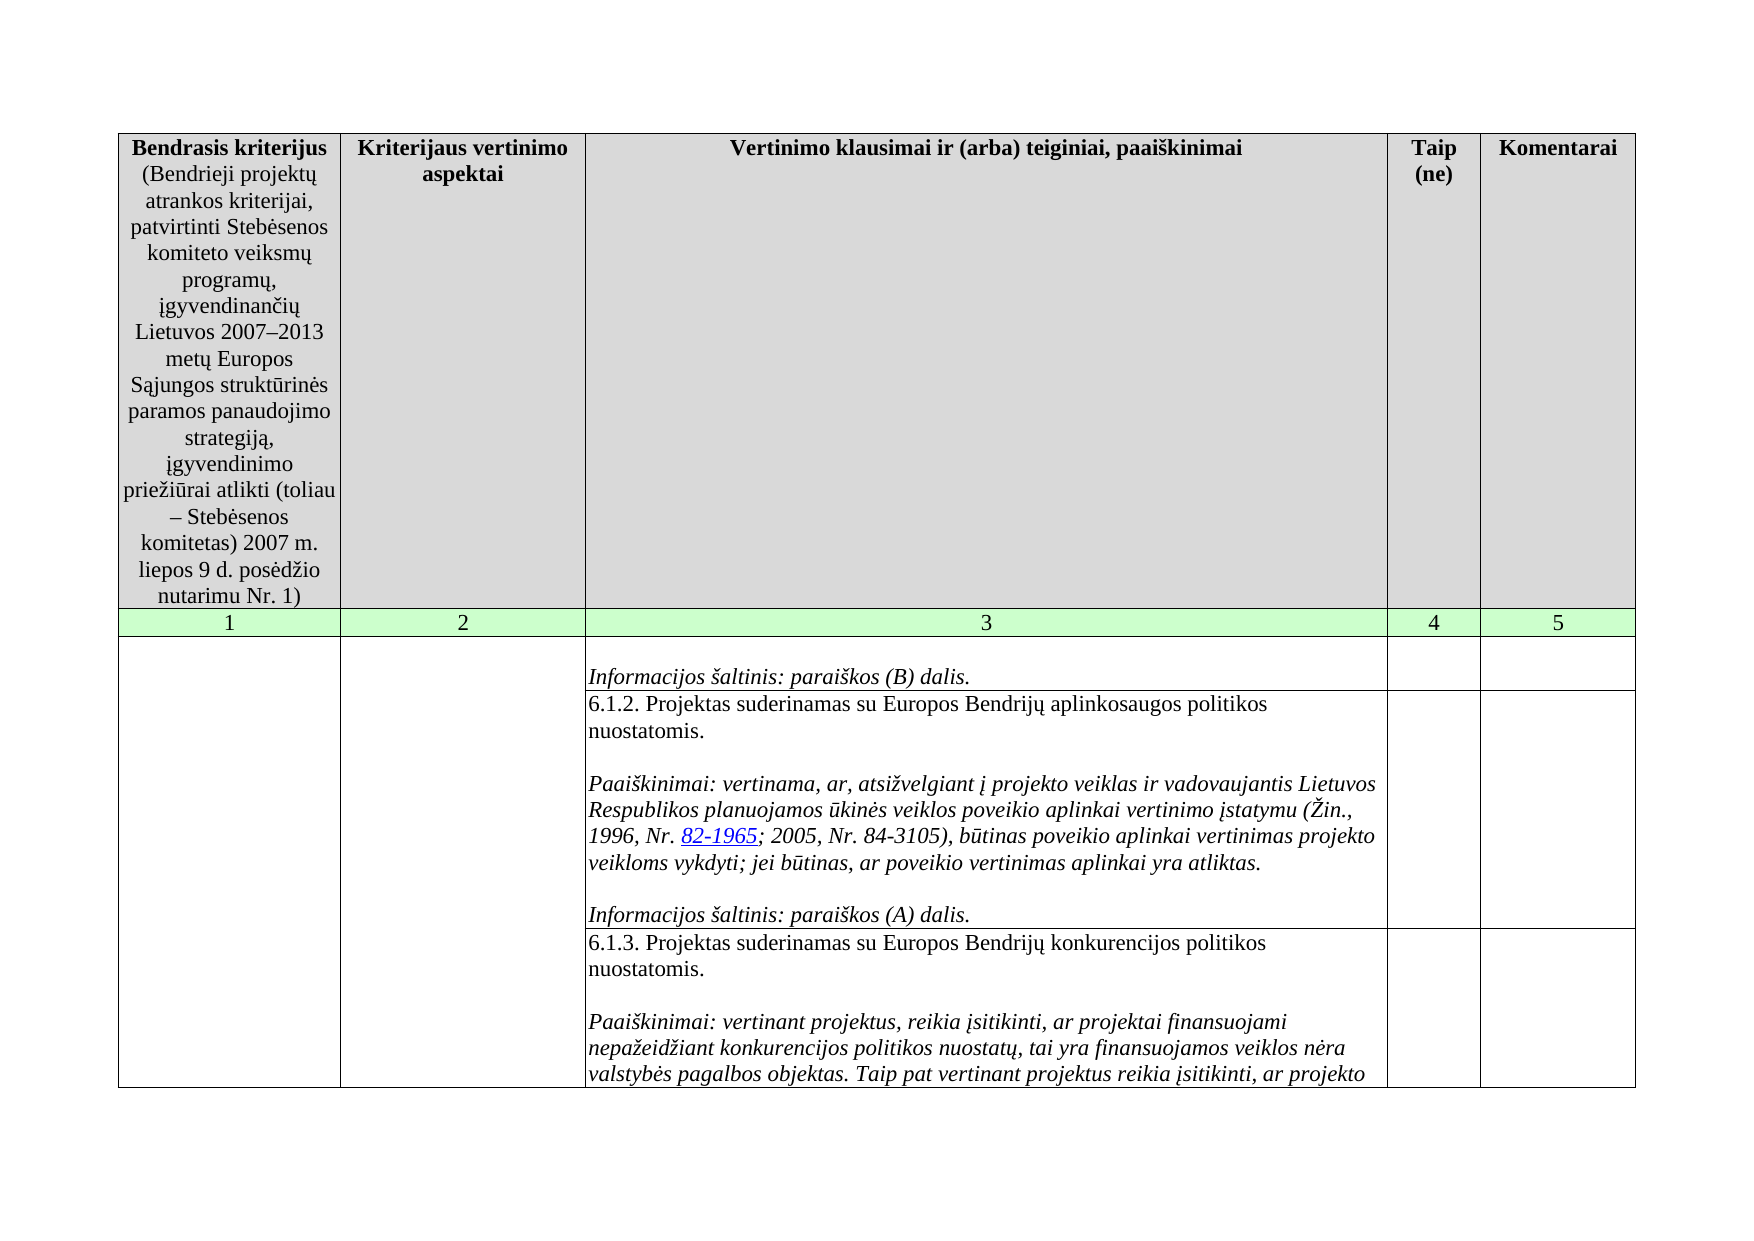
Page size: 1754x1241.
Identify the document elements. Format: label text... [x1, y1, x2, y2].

table_header Taip (ne) [1388, 134, 1480, 608]
table_cell [1481, 691, 1635, 928]
table_cell 1 [119, 609, 340, 636]
table_cell 6.1.3. Projektas suderinamas su Europos Bendrijų konkurencijos politikos nuostatomis. Paaiškinimai: vertinant projektus, reikia įsitikinti, ar projektai finansuojami nepažeidžiant konkurencijos politikos nuostatų, tai yra finansuojamos veiklos nėra valstybės pagalbos objektas. Taip pat vertinant projektus reikia įsitikinti, ar projekto [586, 929, 1387, 1087]
table_cell 6.1.2. Projektas suderinamas su Europos Bendrijų aplinkosaugos politikos nuostatomis. Paaiškinimai: vertinama, ar, atsižvelgiant į projekto veiklas ir vadovaujantis Lietuvos Respublikos planuojamos ūkinės veiklos poveikio aplinkai vertinimo įstatymu (Žin., 1996, Nr. 82-1965; 2005, Nr. 84-3105), būtinas poveikio aplinkai vertinimas projekto veikloms vykdyti; jei būtinas, ar poveikio vertinimas aplinkai yra atliktas. Informacijos šaltinis: paraiškos (A) dalis. [586, 691, 1387, 928]
table_cell [1481, 929, 1635, 1087]
table_cell [119, 637, 340, 1087]
table_cell 3 [586, 609, 1387, 636]
table_cell [1388, 691, 1480, 928]
table_header Kriterijaus vertinimo aspektai [341, 134, 585, 608]
table_cell [341, 637, 585, 1087]
table_header Komentarai [1481, 134, 1635, 608]
table_header Bendrasis kriterijus (Bendrieji projektų atrankos kriterijai, patvirtinti Stebėsenos komiteto veiksmų programų, įgyvendinančių Lietuvos 2007–2013 metų Europos Sąjungos struktūrinės paramos panaudojimo strategiją, įgyvendinimo priežiūrai atlikti (toliau – Stebėsenos komitetas) 2007 m. liepos 9 d. posėdžio nutarimu Nr. 1) [119, 134, 340, 608]
table_cell Informacijos šaltinis: paraiškos (B) dalis. [586, 637, 1387, 689]
table_cell 2 [341, 609, 585, 636]
table_cell [1481, 637, 1635, 689]
table_cell [1388, 929, 1480, 1087]
table_cell [1388, 637, 1480, 689]
table_cell 5 [1481, 609, 1635, 636]
table_header Vertinimo klausimai ir (arba) teiginiai, paaiškinimai [586, 134, 1387, 608]
table_cell 4 [1388, 609, 1480, 636]
